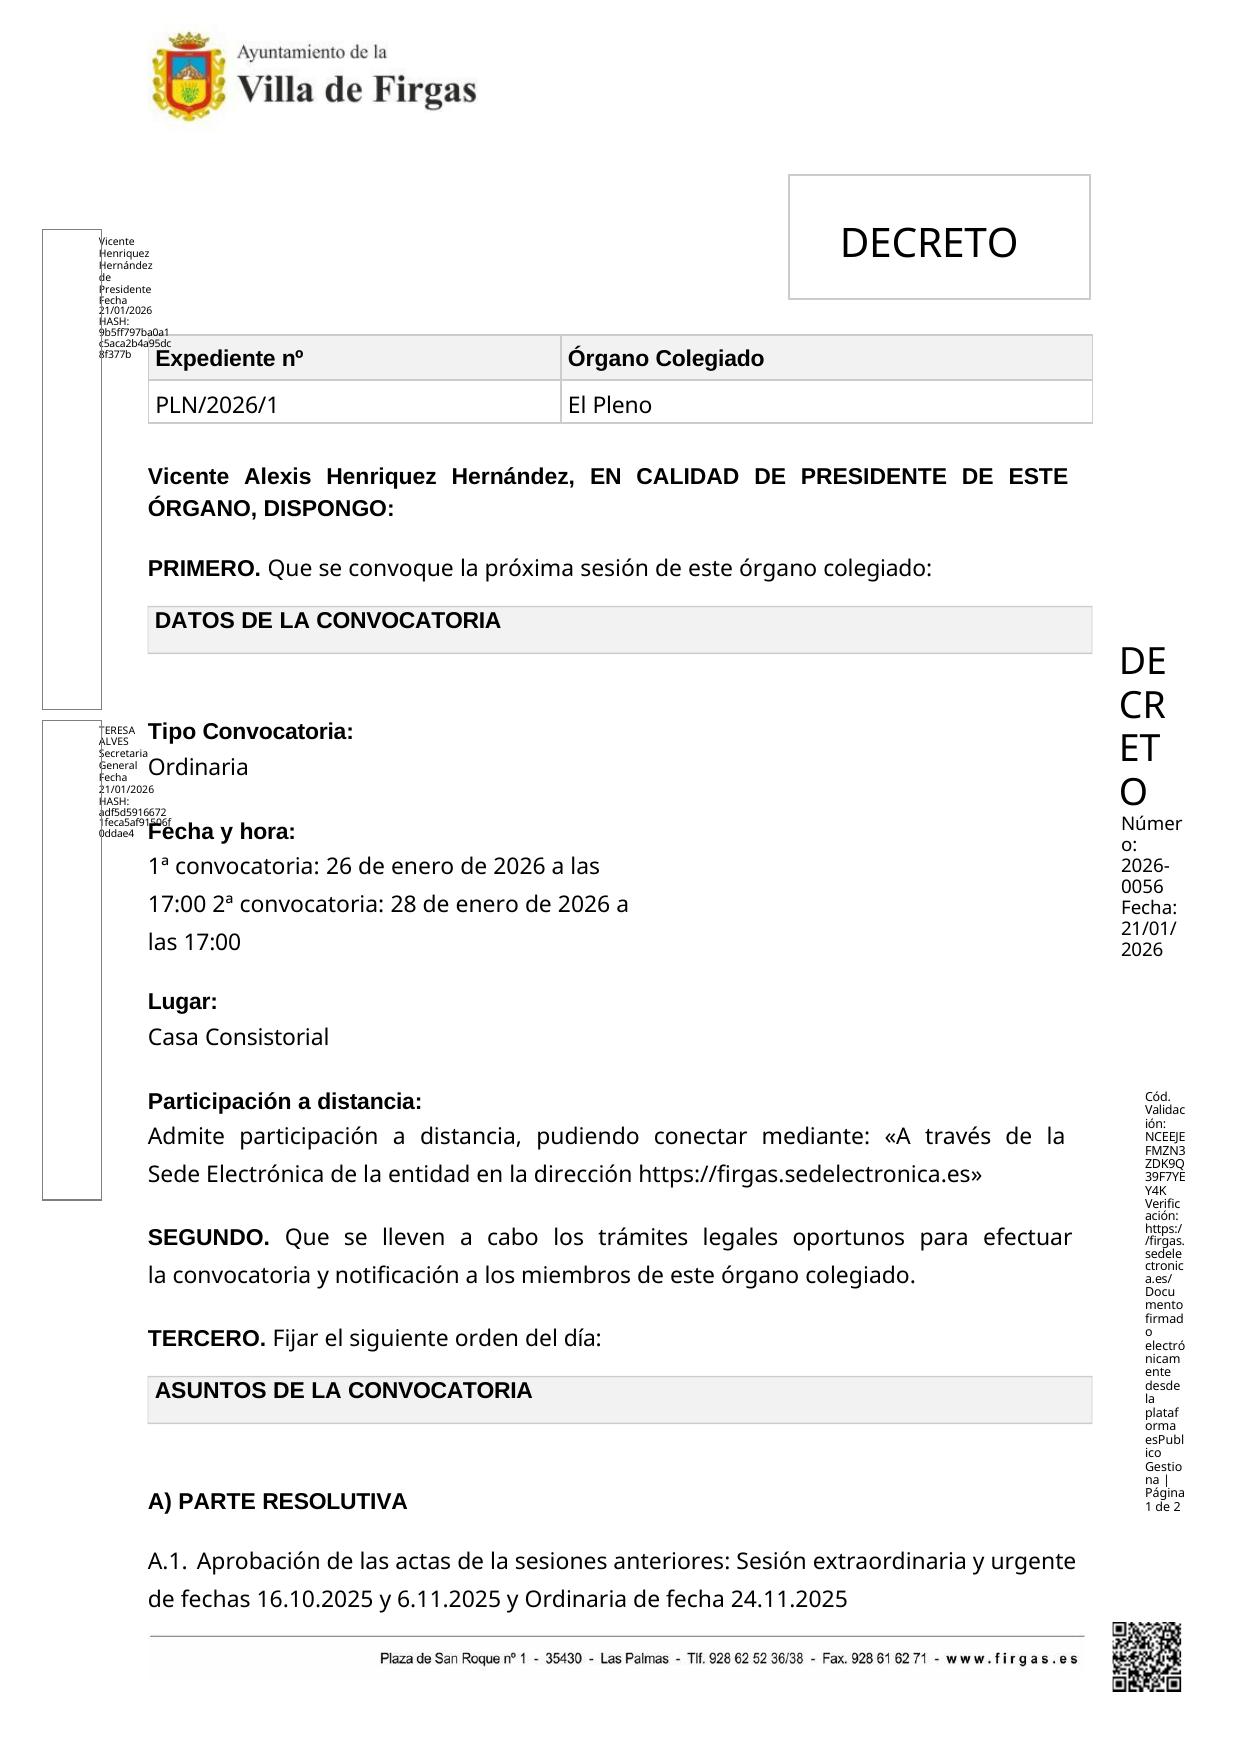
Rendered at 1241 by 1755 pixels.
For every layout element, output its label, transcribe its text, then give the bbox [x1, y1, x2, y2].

list Aprobación de las actas de la sesiones anteriores: Sesión extraordinaria y urgente de fechas 16.10.2025 y 6.11.2025 y Ordinaria de fecha 24.11.2025 [148, 1545, 1093, 1614]
subtitle Vicente Alexis Henriquez Hernández, EN CALIDAD DE PRESIDENTE DE ESTE ÓRGANO, DISPONGO: [148, 463, 1093, 522]
text Ordinaria [148, 751, 1093, 782]
text DECRETO [1119, 640, 1185, 814]
text DECRETO [839, 214, 1089, 269]
table_cell El Pleno [562, 381, 1092, 422]
text TERCERO. Fijar el siguiente orden del día: [148, 1322, 1093, 1353]
text SEGUNDO. Que se lleven a cabo los trámites legales oportunos para efectuar la convocatoria y notificación a los miembros de este órgano colegiado. [148, 1221, 1093, 1290]
text Admite participación a distancia, pudiendo conectar mediante: «A través de la Sede Electrónica de la entidad en la dirección https://firgas.sedelectronica.es» [148, 1120, 1093, 1189]
text Documento firmado electrónicamente desde la plataforma esPublico Gestiona | Página 1 de 2 [1145, 1286, 1186, 1514]
list PARTE RESOLUTIVA [148, 1488, 1093, 1514]
text 1ª convocatoria: 26 de enero de 2026 a las 17:00 2ª convocatoria: 28 de enero de 2026 a las 17:00 [148, 850, 662, 957]
table_cell PLN/2026/1 [149, 381, 560, 422]
subtitle Participación a distancia: [148, 1088, 1093, 1114]
text Casa Consistorial [148, 1021, 1093, 1052]
subtitle Fecha y hora: [148, 818, 1093, 844]
subtitle Lugar: [148, 988, 1093, 1015]
text Número: 2026-0056 Fecha: 21/01/2026 [1121, 814, 1185, 961]
text Verificación: https://firgas.sedelectronica.es/ [1145, 1198, 1186, 1286]
table_header Expediente nº [149, 336, 560, 379]
subtitle Tipo Convocatoria: [148, 718, 1093, 744]
table_header Órgano Colegiado [562, 336, 1092, 379]
text PRIMERO. Que se convoque la próxima sesión de este órgano colegiado: [148, 552, 1093, 583]
text Cód. Validación: NCEEJEFMZN3ZDK9Q39F7YEY4K [1145, 1091, 1186, 1198]
